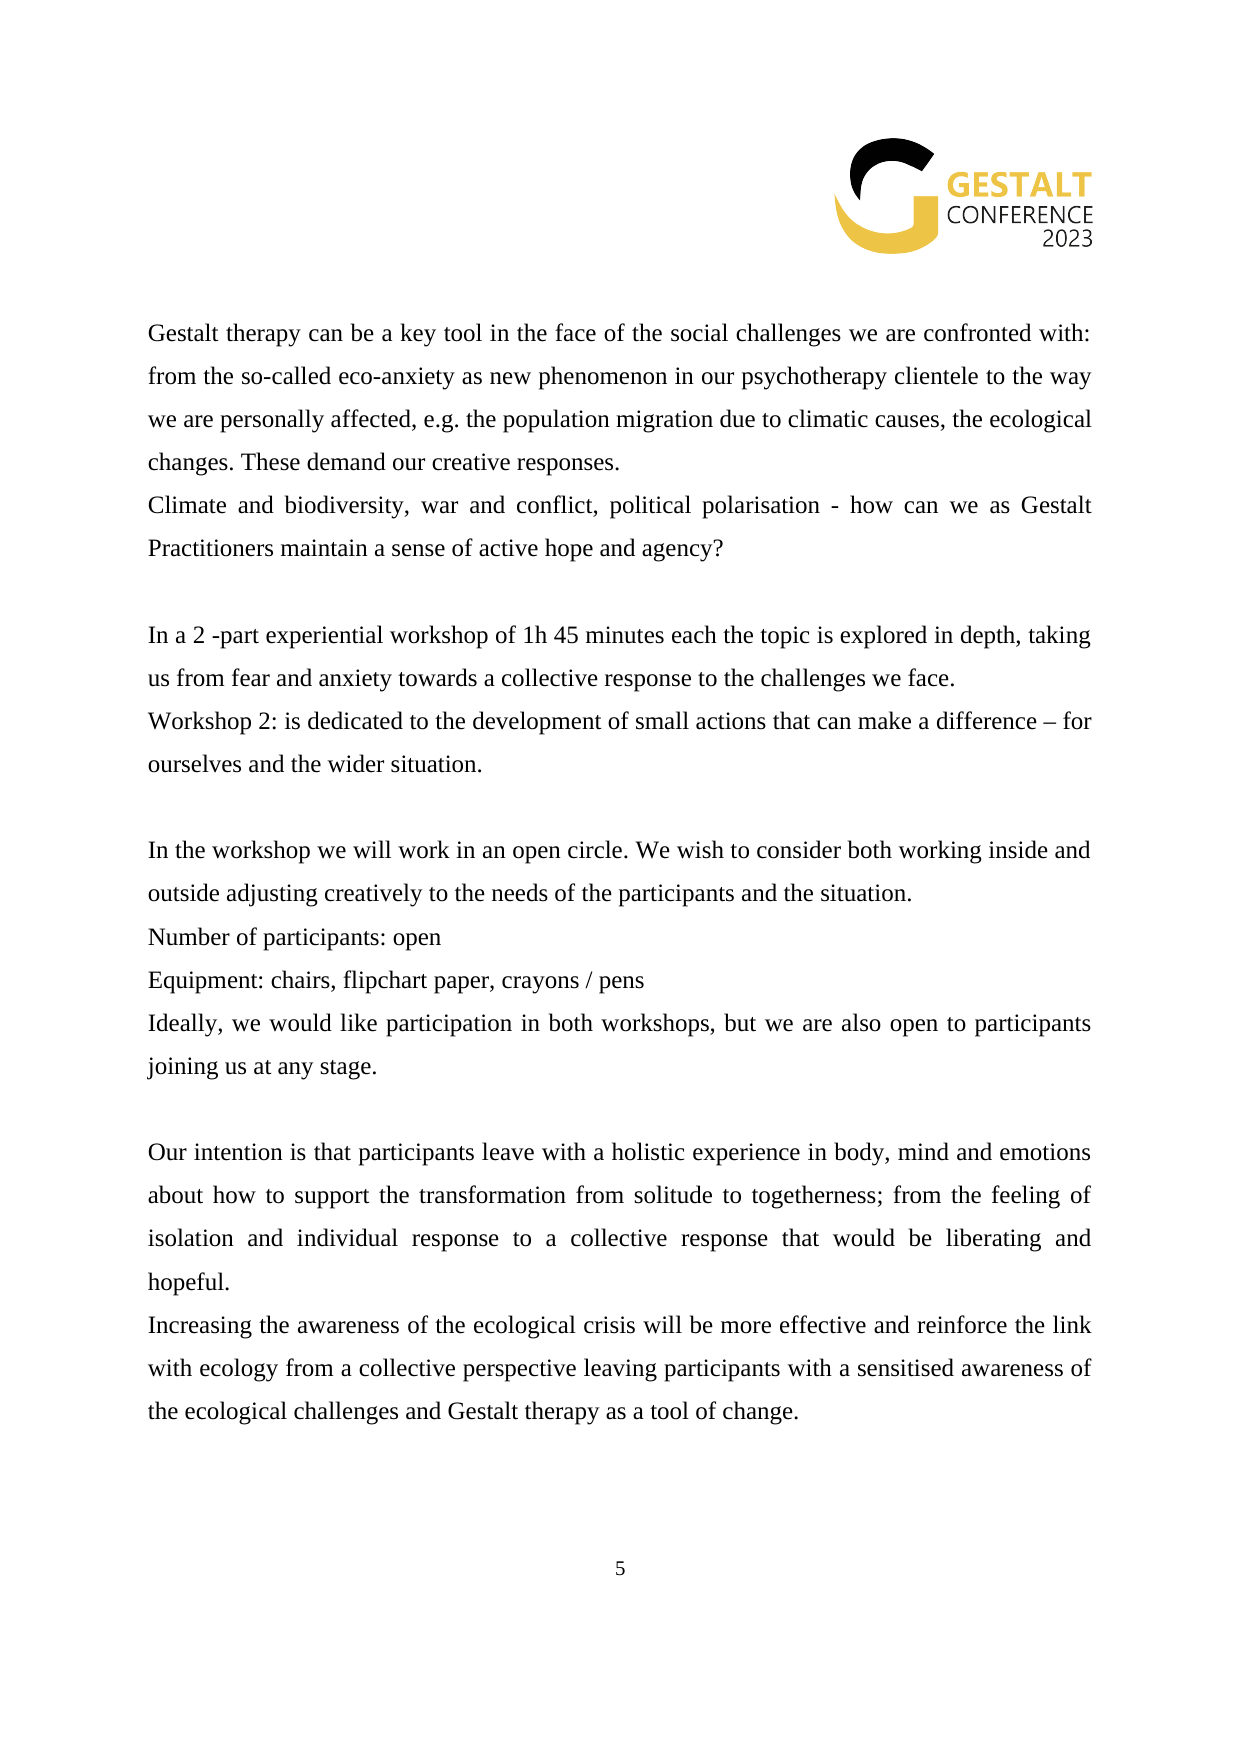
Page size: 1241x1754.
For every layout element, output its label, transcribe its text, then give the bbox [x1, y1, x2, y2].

text In the workshop we will work in an open circle. We wish to consider both working inside and outside adjusting creatively to the needs of the participants and the situation. [148, 835, 1092, 907]
text Equipment: chairs, flipchart paper, crayons / pens [148, 965, 1092, 993]
text In a 2 -part experiential workshop of 1h 45 minutes each the topic is explored in depth, taking us from fear and anxiety towards a collective response to the challenges we face. [148, 620, 1092, 692]
text Number of participants: open [148, 922, 1092, 950]
text Workshop 2: is dedicated to the development of small actions that can make a difference – for ourselves and the wider situation. [148, 706, 1092, 778]
text Gestalt therapy can be a key tool in the face of the social challenges we are confronted with: from the so-called eco-anxiety as new phenomenon in our psychotherapy clientele to the way we are personally affected, e.g. the population migration due to climatic causes, the ecological changes. These demand our creative responses. [148, 318, 1092, 476]
text Climate and biodiversity, war and conflict, political polarisation - how can we as Gestalt Practitioners maintain a sense of active hope and agency? [148, 490, 1092, 562]
picture [834, 138, 1093, 254]
text Our intention is that participants leave with a holistic experience in body, mind and emotions about how to support the transformation from solitude to togetherness; from the feeling of isolation and individual response to a collective response that would be liberating and hopeful. [148, 1137, 1092, 1295]
text Ideally, we would like participation in both workshops, but we are also open to participants joining us at any stage. [148, 1008, 1092, 1080]
text Increasing the awareness of the ecological crisis will be more effective and reinforce the link with ecology from a collective perspective leaving participants with a sensitised awareness of the ecological challenges and Gestalt therapy as a tool of change. [148, 1310, 1092, 1425]
